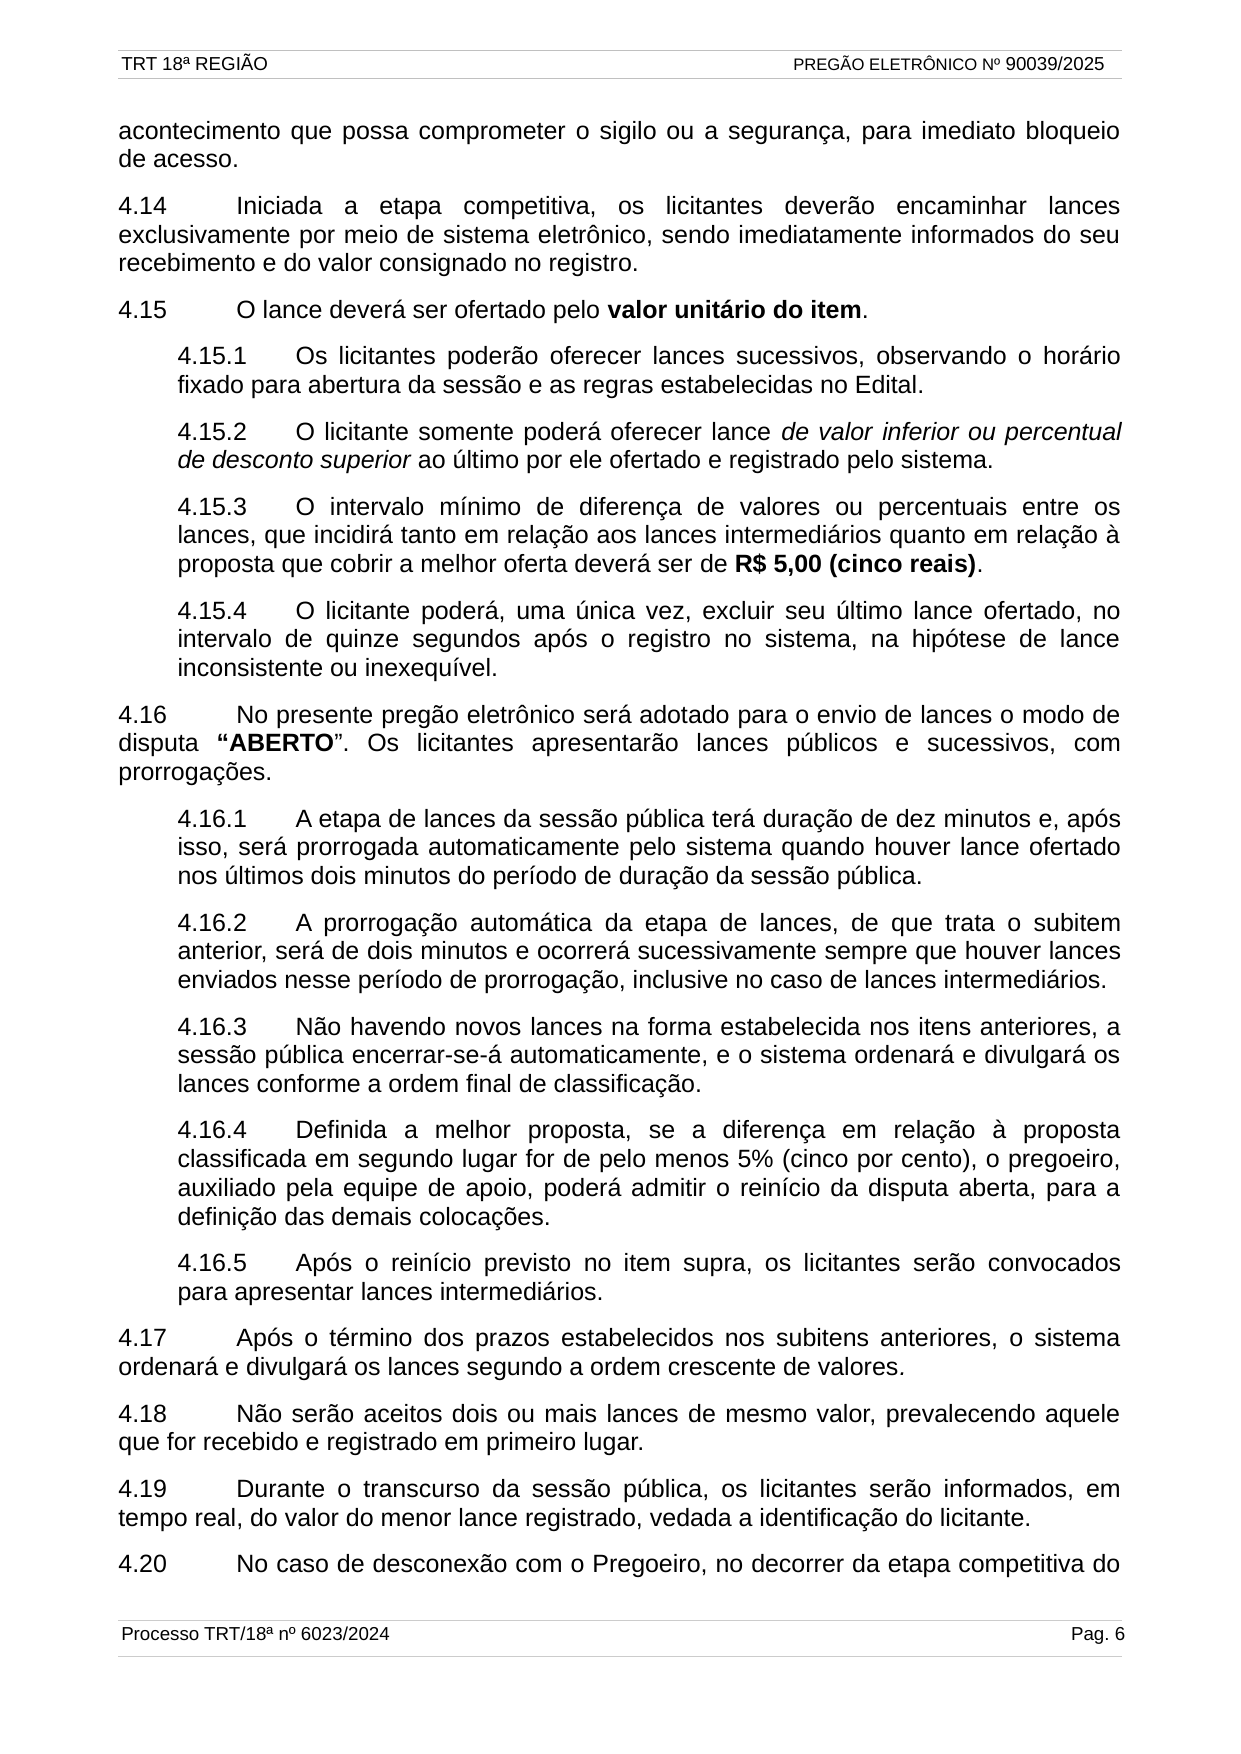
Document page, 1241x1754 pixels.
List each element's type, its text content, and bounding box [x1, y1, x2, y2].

text 4.14 Iniciada a etapa competitiva, os licitantes deverão encaminhar lances exclusivamente por meio de sistema eletrônico, sendo imediatamente informados do seu recebimento e do valor consignado no registro. [118, 191, 1122, 277]
text 4.16.1 A etapa de lances da sessão pública terá duração de dez minutos e, após isso, será prorrogada automaticamente pelo sistema quando houver lance ofertado nos últimos dois minutos do período de duração da sessão pública. [177, 803, 1122, 890]
text 4.16 No presente pregão eletrônico será adotado para o envio de lances o modo de disputa “ABERTO”. Os licitantes apresentarão lances públicos e sucessivos, com prorrogações. [118, 699, 1122, 786]
text 4.17 Após o término dos prazos estabelecidos nos subitens anteriores, o sistema ordenará e divulgará os lances segundo a ordem crescente de valores. [118, 1323, 1122, 1381]
text 4.20 No caso de desconexão com o Pregoeiro, no decorrer da etapa competitiva do [118, 1549, 1122, 1578]
text 4.15.3 O intervalo mínimo de diferença de valores ou percentuais entre os lances, que incidirá tanto em relação aos lances intermediários quanto em relação à proposta que cobrir a melhor oferta deverá ser de R$ 5,00 (cinco reais). [177, 492, 1122, 578]
text 4.16.4 Definida a melhor proposta, se a diferença em relação à proposta classificada em segundo lugar for de pelo menos 5% (cinco por cento), o pregoeiro, auxiliado pela equipe de apoio, poderá admitir o reinício da disputa aberta, para a definição das demais colocações. [177, 1115, 1122, 1230]
text 4.18 Não serão aceitos dois ou mais lances de mesmo valor, prevalecendo aquele que for recebido e registrado em primeiro lugar. [118, 1398, 1122, 1456]
text 4.15.1 Os licitantes poderão oferecer lances sucessivos, observando o horário fixado para abertura da sessão e as regras estabelecidas no Edital. [177, 341, 1122, 399]
text 4.15.4 O licitante poderá, uma única vez, excluir seu último lance ofertado, no intervalo de quinze segundos após o registro no sistema, na hipótese de lance inconsistente ou inexequível. [177, 596, 1122, 682]
text 4.15.2 O licitante somente poderá oferecer lance de valor inferior ou percentual de desconto superior ao último por ele ofertado e registrado pelo sistema. [177, 416, 1122, 474]
text 4.16.3 Não havendo novos lances na forma estabelecida nos itens anteriores, a sessão pública encerrar-se-á automaticamente, e o sistema ordenará e divulgará os lances conforme a ordem final de classificação. [177, 1011, 1122, 1098]
text acontecimento que possa comprometer o sigilo ou a segurança, para imediato bloqueio de acesso. [118, 116, 1122, 173]
text 4.16.2 A prorrogação automática da etapa de lances, de que trata o subitem anterior, será de dois minutos e ocorrerá sucessivamente sempre que houver lances enviados nesse período de prorrogação, inclusive no caso de lances intermediários. [177, 907, 1122, 994]
text 4.16.5 Após o reinício previsto no item supra, os licitantes serão convocados para apresentar lances intermediários. [177, 1248, 1122, 1306]
text 4.19 Durante o transcurso da sessão pública, os licitantes serão informados, em tempo real, do valor do menor lance registrado, vedada a identificação do licitante. [118, 1474, 1122, 1531]
text 4.15 O lance deverá ser ofertado pelo valor unitário do item. [118, 295, 1122, 323]
